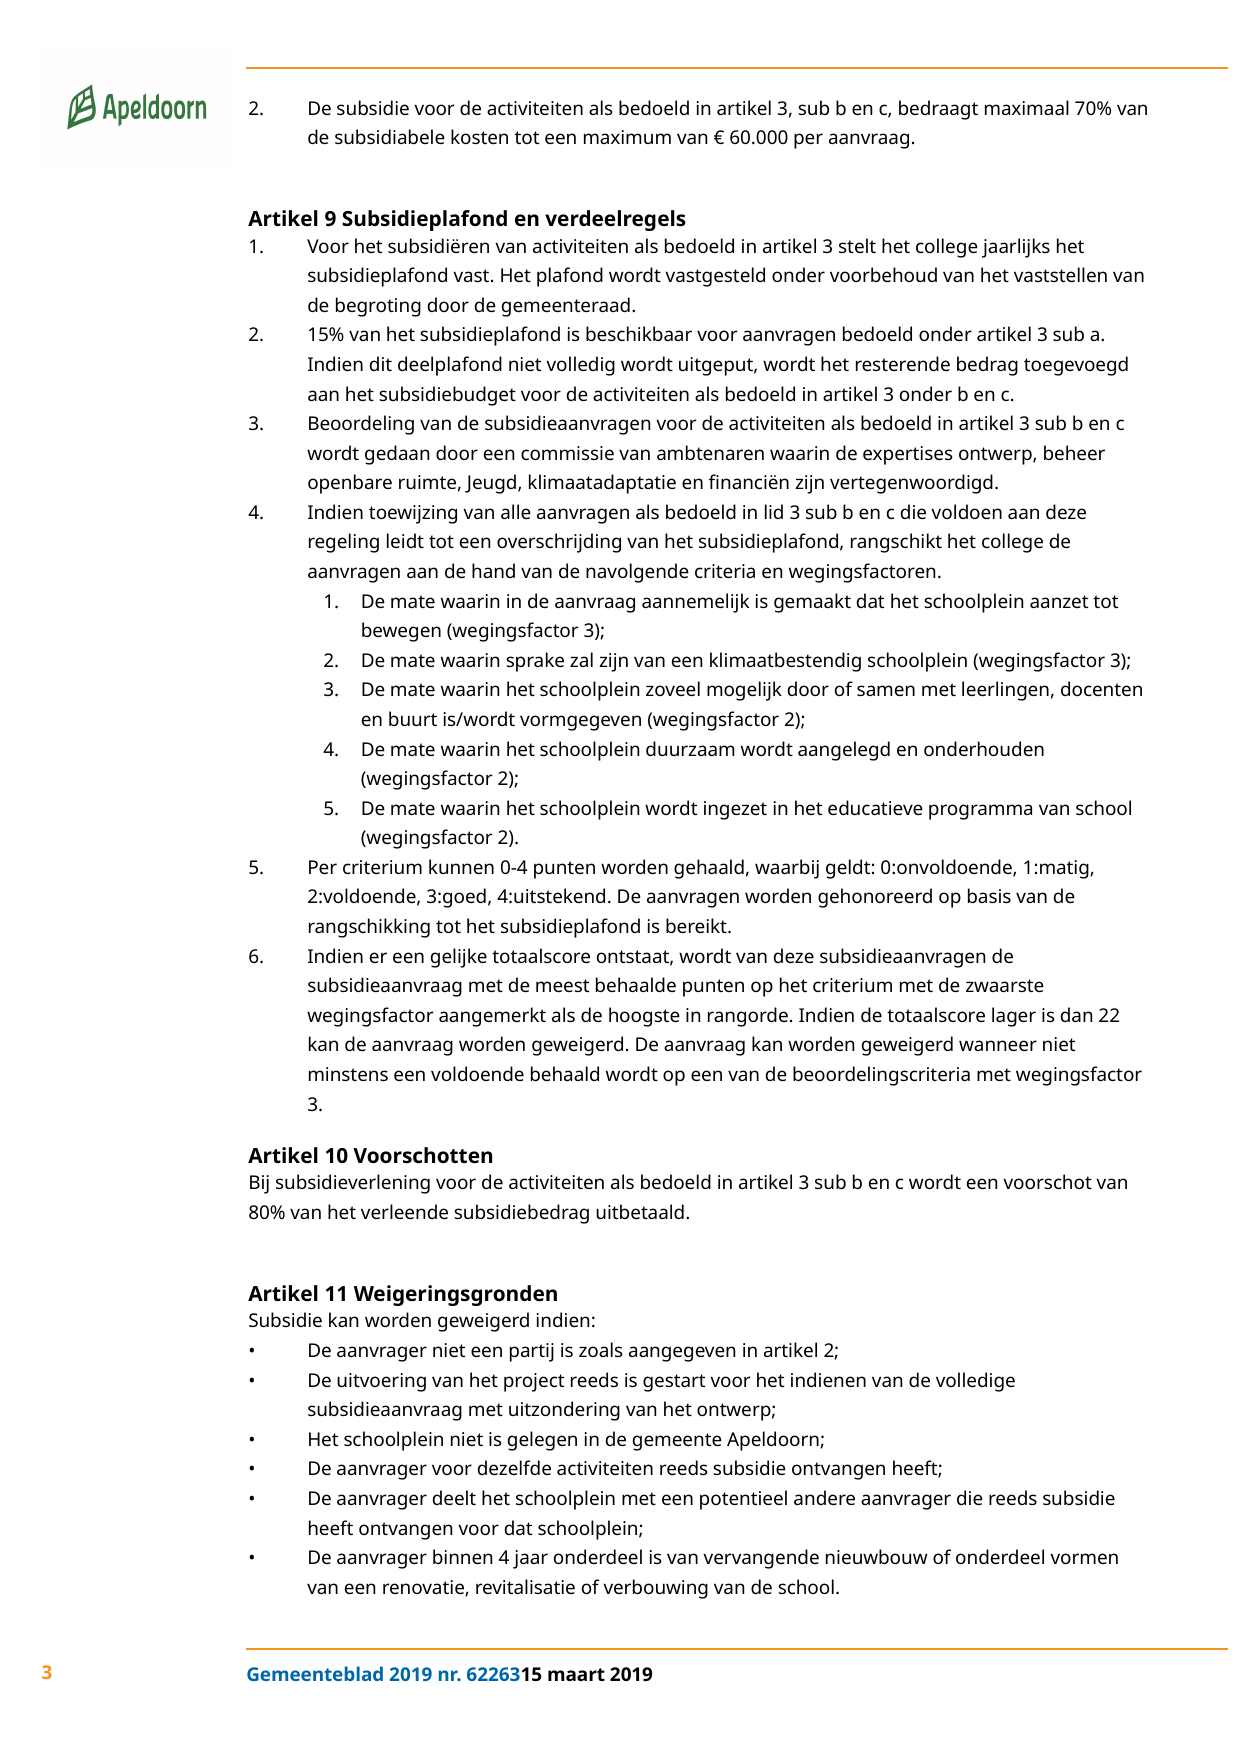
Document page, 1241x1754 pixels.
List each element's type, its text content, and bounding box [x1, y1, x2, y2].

text Artikel 10 Voorschotten [248, 1141, 1152, 1169]
list De uitvoering van het project reeds is gestart voor het indienen van de volledige subsidieaanvraag met uitzondering van het ontwerp; [248, 1367, 1152, 1422]
list 15% van het subsidieplafond is beschikbaar voor aanvragen bedoeld onder artikel 3 sub a. Indien dit deelplafond niet volledig wordt uitgeput, wordt het resterende bedrag toegevoegd aan het subsidiebudget voor de activiteiten als bedoeld in artikel 3 onder b en c. [248, 322, 1152, 406]
list De mate waarin het schoolplein duurzaam wordt aangelegd en onderhouden (wegingsfactor 2); [323, 736, 1152, 791]
list De aanvrager deelt het schoolplein met een potentieel andere aanvrager die reeds subsidie heeft ontvangen voor dat schoolplein; [248, 1485, 1152, 1540]
picture [41, 47, 231, 172]
list Indien er een gelijke totaalscore ontstaat, wordt van deze subsidieaanvragen de subsidieaanvraag met de meest behaalde punten op het criterium met de zwaarste wegingsfactor aangemerkt als de hoogste in rangorde. Indien de totaalscore lager is dan 22 kan de aanvraag worden geweigerd. De aanvraag kan worden geweigerd wanneer niet minstens een voldoende behaald wordt op een van de beoordelingscriteria met wegingsfactor 3. [248, 943, 1152, 1116]
list De mate waarin het schoolplein zoveel mogelijk door of samen met leerlingen, docenten en buurt is/wordt vormgegeven (wegingsfactor 2); [323, 677, 1152, 732]
text Artikel 11 Weigeringsgronden [248, 1279, 1152, 1308]
list Voor het subsidiëren van activiteiten als bedoeld in artikel 3 stelt het college jaarlijks het subsidieplafond vast. Het plafond wordt vastgesteld onder voorbehoud van het vaststellen van de begroting door de gemeenteraad. [248, 233, 1152, 318]
text Bij subsidieverlening voor de activiteiten als bedoeld in artikel 3 sub b en c wordt een voorschot van 80% van het verleende subsidiebedrag uitbetaald. [248, 1169, 1152, 1225]
list De mate waarin in de aanvraag aannemelijk is gemaakt dat het schoolplein aanzet tot bewegen (wegingsfactor 3); [323, 588, 1152, 643]
list Het schoolplein niet is gelegen in de gemeente Apeldoorn; [248, 1426, 1152, 1452]
list Beoordeling van de subsidieaanvragen voor de activiteiten als bedoeld in artikel 3 sub b en c wordt gedaan door een commissie van ambtenaren waarin de expertises ontwerp, beheer openbare ruimte, Jeugd, klimaatadaptatie en financiën zijn vertegenwoordigd. [248, 410, 1152, 495]
text Subsidie kan worden geweigerd indien: [248, 1308, 1152, 1333]
list De mate waarin sprake zal zijn van een klimaatbestendig schoolplein (wegingsfactor 3); [323, 647, 1152, 673]
list De aanvrager binnen 4 jaar onderdeel is van vervangende nieuwbouw of onderdeel vormen van een renovatie, revitalisatie of verbouwing van de school. [248, 1544, 1152, 1599]
text Artikel 9 Subsidieplafond en verdeelregels [248, 204, 1152, 233]
list De aanvrager voor dezelfde activiteiten reeds subsidie ontvangen heeft; [248, 1456, 1152, 1481]
list De mate waarin het schoolplein wordt ingezet in het educatieve programma van school (wegingsfactor 2). [323, 795, 1152, 850]
list Per criterium kunnen 0-4 punten worden gehaald, waarbij geldt: 0:onvoldoende, 1:matig, 2:voldoende, 3:goed, 4:uitstekend. De aanvragen worden gehonoreerd op basis van de rangschikking tot het subsidieplafond is bereikt. [248, 854, 1152, 939]
list De subsidie voor de activiteiten als bedoeld in artikel 3, sub b en c, bedraagt maximaal 70% van de subsidiabele kosten tot een maximum van € 60.000 per aanvraag. [248, 95, 1152, 150]
list De aanvrager niet een partij is zoals aangegeven in artikel 2; [248, 1337, 1152, 1363]
list Indien toewijzing van alle aanvragen als bedoeld in lid 3 sub b en c die voldoen aan deze regeling leidt tot een overschrijding van het subsidieplafond, rangschikt het college de aanvragen aan de hand van de navolgende criteria en wegingsfactoren. [248, 499, 1152, 584]
